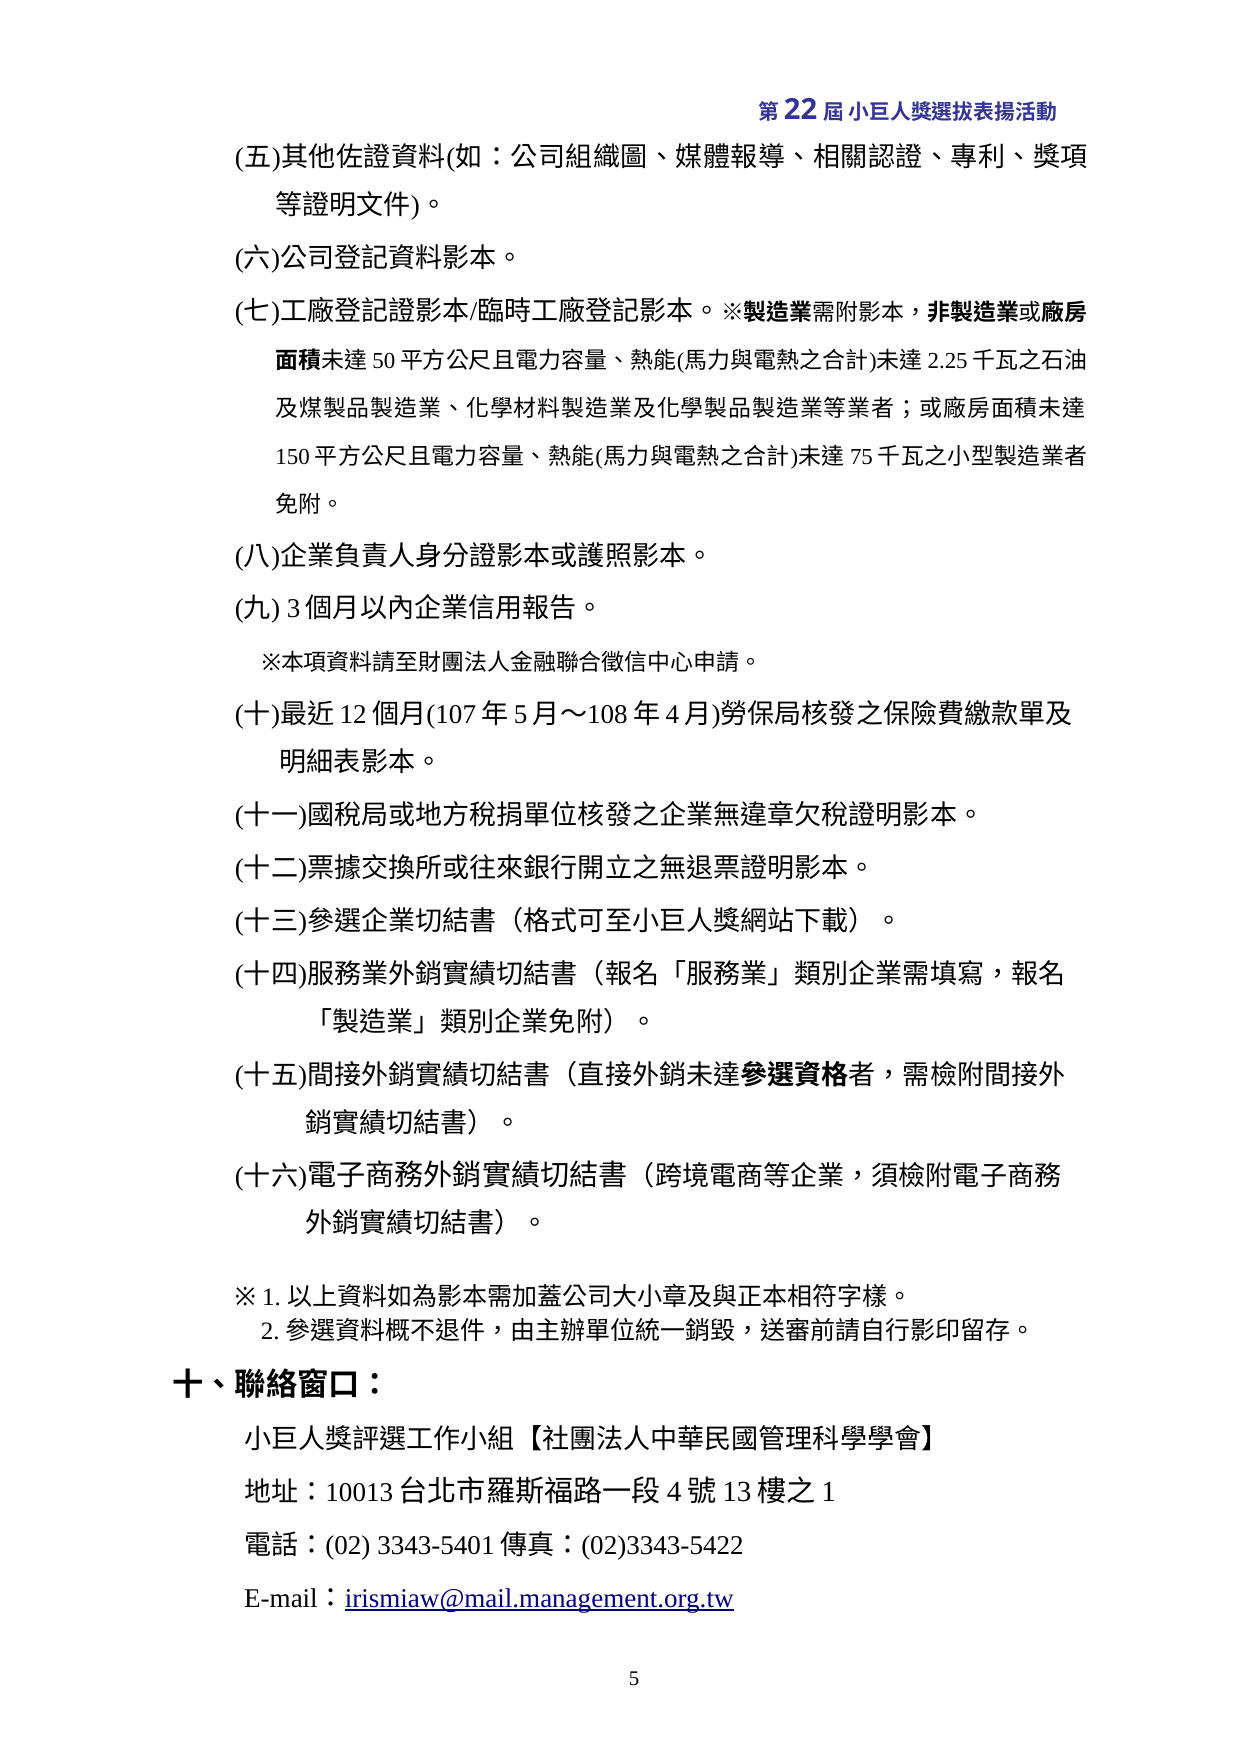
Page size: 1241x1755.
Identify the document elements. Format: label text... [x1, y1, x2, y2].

text (九) 3個月以內企業信用報告。 [234, 579, 1088, 627]
text (十一)國稅局或地方稅捐單位核發之企業無違章欠稅證明影本。 [234, 786, 1088, 834]
text (八)企業負責人身分證影本或護照影本。 [234, 527, 1088, 574]
text (十五)間接外銷實績切結書（直接外銷未達參選資格者，需檢附間接外銷實績切結書）。 [234, 1046, 1088, 1142]
text (十二)票據交換所或往來銀行開立之無退票證明影本。 [234, 839, 1088, 887]
text (十四)服務業外銷實績切結書（報名「服務業」類別企業需填寫，報名「製造業」類別企業免附）。 [234, 945, 1088, 1041]
text 小巨人獎評選工作小組【社團法人中華民國管理科學學會】 [172, 1410, 1088, 1458]
text ※ 1. 以上資料如為影本需加蓋公司大小章及與正本相符字樣。 [234, 1282, 1088, 1311]
text (五)其他佐證資料(如：公司組織圖、媒體報導、相關認證、專利、獎項等證明文件)。 [234, 128, 1088, 224]
text 電話：(02) 3343-5401傳真：(02)3343-5422 [172, 1516, 1088, 1564]
text E-mail：irismiaw@mail.management.org.tw [172, 1569, 1088, 1617]
text 2. 參選資料概不退件，由主辦單位統一銷毀，送審前請自行影印留存。 [261, 1316, 1088, 1345]
text (十)最近12個月(107年5月～108年4月)勞保局核發之保險費繳款單及明細表影本。 [234, 685, 1088, 781]
text ※本項資料請至財團法人金融聯合徵信中心申請。 [234, 632, 1088, 680]
text (七)工廠登記證影本/臨時工廠登記影本。※製造業需附影本，非製造業或廠房面積未達50平方公尺且電力容量、熱能(馬力與電熱之合計)未達2.25千瓦之石油及煤製品製造業、化學材料製造業及化學製品製造業等業者；或廠房面積未達150平方公尺且電力容量、熱能(馬力與電熱之合計)未達75千瓦之小型製造業者免附。 [234, 282, 1088, 522]
text (十三)參選企業切結書（格式可至小巨人獎網站下載）。 [234, 892, 1088, 940]
text (六)公司登記資料影本。 [234, 229, 1088, 277]
subtitle 十、聯絡窗口： [172, 1357, 1088, 1405]
text 地址：10013台北市羅斯福路一段4號13樓之1 [172, 1463, 1088, 1511]
text (十六)電子商務外銷實績切結書（跨境電商等企業，須檢附電子商務外銷實績切結書）。 [234, 1147, 1088, 1242]
